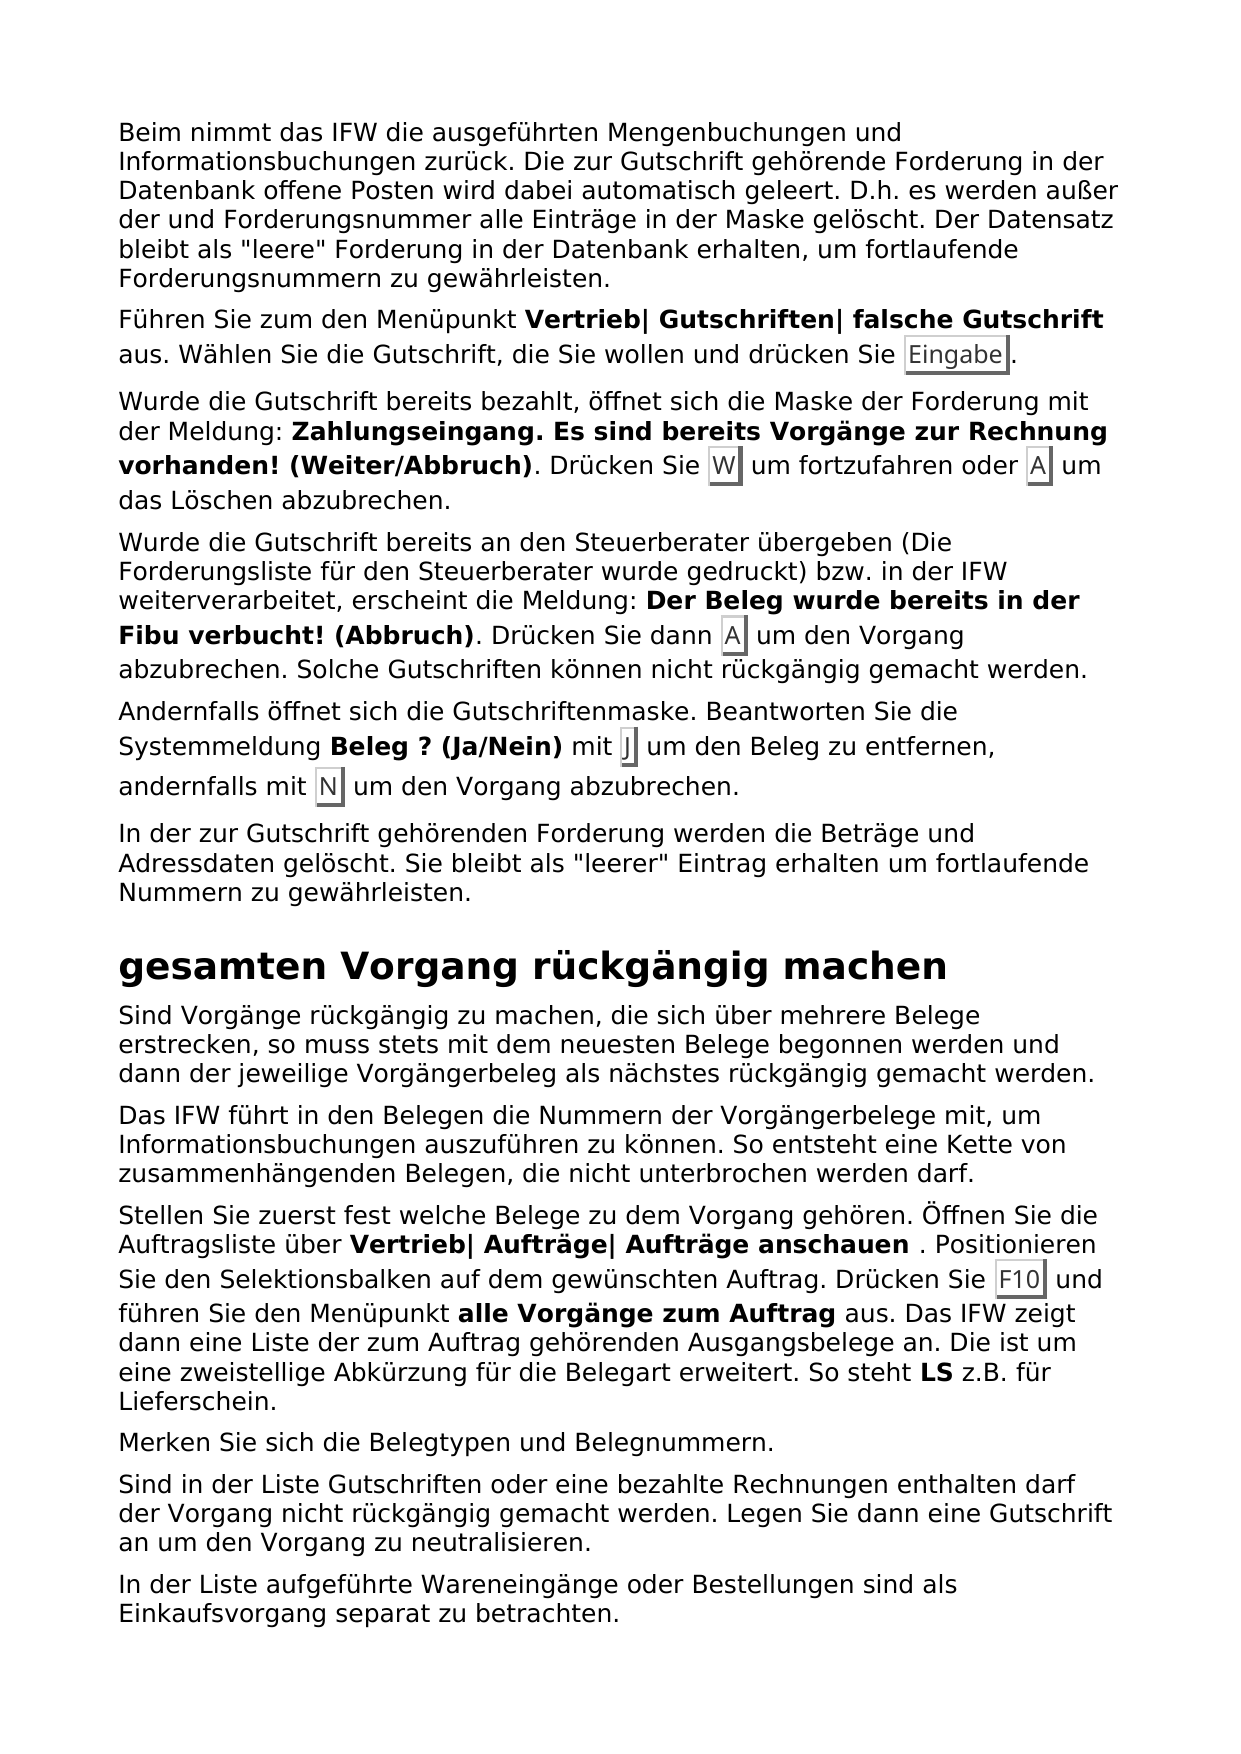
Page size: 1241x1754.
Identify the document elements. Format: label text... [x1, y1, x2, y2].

text Führen Sie zum den Menüpunkt Vertrieb| Gutschriften| falsche Gutschrift aus. Wählen Sie die Gutschrift, die Sie wollen und drücken Sie Eingabe. [118, 306, 1122, 375]
text Wurde die Gutschrift bereits bezahlt, öffnet sich die Maske der Forderung mit der Meldung: Zahlungseingang. Es sind bereits Vorgänge zur Rechnung vorhanden! (Weiter/Abbruch). Drücken Sie W um fortzufahren oder A um das Löschen abzubrechen. [118, 388, 1122, 515]
text In der zur Gutschrift gehörenden Forderung werden die Beträge und Adressdaten gelöscht. Sie bleibt als "leerer" Eintrag erhalten um fortlaufende Nummern zu gewährleisten. [118, 820, 1122, 907]
text In der Liste aufgeführte Wareneingänge oder Bestellungen sind als Einkaufsvorgang separat zu betrachten. [118, 1570, 1122, 1629]
text Sind Vorgänge rückgängig zu machen, die sich über mehrere Belege erstrecken, so muss stets mit dem neuesten Belege begonnen werden und dann der jeweilige Vorgängerbeleg als nächstes rückgängig gemacht werden. [118, 1001, 1122, 1088]
text Merken Sie sich die Belegtypen und Belegnummern. [118, 1429, 1122, 1458]
text Wurde die Gutschrift bereits an den Steuerberater übergeben (Die Forderungsliste für den Steuerberater wurde gedruckt) bzw. in der IFW weiterverarbeitet, erscheint die Meldung: Der Beleg wurde bereits in der Fibu verbucht! (Abbruch). Drücken Sie dann A um den Vorgang abzubrechen. Solche Gutschriften können nicht rückgängig gemacht werden. [118, 528, 1122, 685]
subtitle gesamten Vorgang rückgängig machen [118, 945, 1122, 988]
text Andernfalls öffnet sich die Gutschriftenmaske. Beantworten Sie die Systemmeldung Beleg ? (Ja/Nein) mit J um den Beleg zu entfernen, andernfalls mit N um den Vorgang abzubrechen. [118, 697, 1122, 807]
text Stellen Sie zuerst fest welche Belege zu dem Vorgang gehören. Öffnen Sie die Auftragsliste über Vertrieb| Aufträge| Aufträge anschauen . Positionieren Sie den Selektionsbalken auf dem gewünschten Auftrag. Drücken Sie F10 und führen Sie den Menüpunkt alle Vorgänge zum Auftrag aus. Das IFW zeigt dann eine Liste der zum Auftrag gehörenden Ausgangsbelege an. Die ist um eine zweistellige Abkürzung für die Belegart erweitert. So steht LS z.B. für Lieferschein. [118, 1201, 1122, 1416]
text Sind in der Liste Gutschriften oder eine bezahlte Rechnungen enthalten darf der Vorgang nicht rückgängig gemacht werden. Legen Sie dann eine Gutschrift an um den Vorgang zu neutralisieren. [118, 1470, 1122, 1558]
text Beim nimmt das IFW die ausgeführten Mengenbuchungen und Informationsbuchungen zurück. Die zur Gutschrift gehörende Forderung in der Datenbank offene Posten wird dabei automatisch geleert. D.h. es werden außer der und Forderungsnummer alle Einträge in der Maske gelöscht. Der Datensatz bleibt als "leere" Forderung in der Datenbank erhalten, um fortlaufende Forderungsnummern zu gewährleisten. [118, 118, 1122, 293]
text Das IFW führt in den Belegen die Nummern der Vorgängerbelege mit, um Informationsbuchungen auszuführen zu können. So entsteht eine Kette von zusammenhängenden Belegen, die nicht unterbrochen werden darf. [118, 1101, 1122, 1188]
